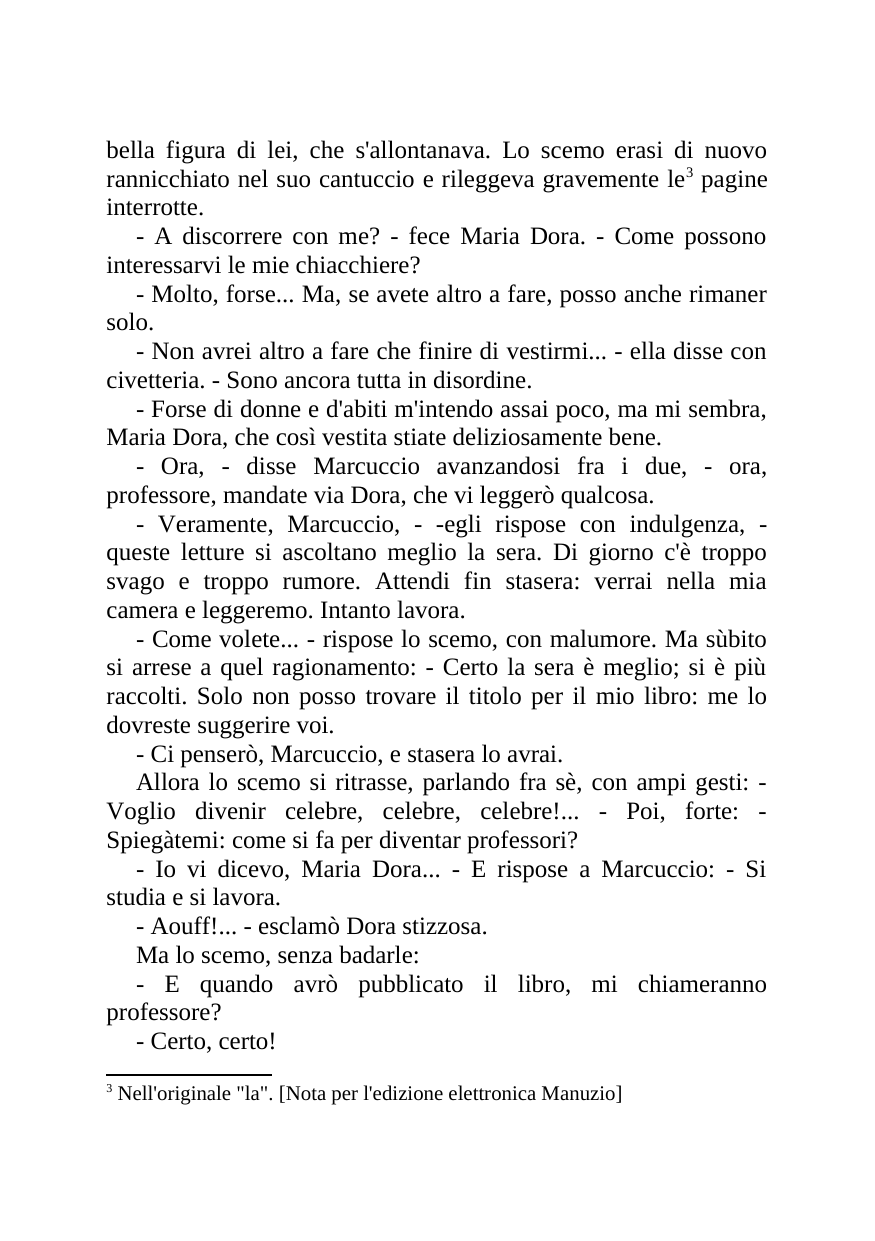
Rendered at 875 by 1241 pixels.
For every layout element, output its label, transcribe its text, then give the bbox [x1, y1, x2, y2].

text - Forse di donne e d'abiti m'intendo assai poco, ma mi sembra, Maria Dora, che così vestita stiate deliziosamente bene. [106, 394, 768, 451]
text Ma lo scemo, senza badarle: [106, 940, 768, 969]
text - Come volete... - rispose lo scemo, con malumore. Ma sùbito si arrese a quel ragionamento: - Certo la sera è meglio; si è più raccolti. Solo non posso trovare il titolo per il mio libro: me lo dovreste suggerire voi. [106, 624, 768, 739]
text - Ci penserò, Marcuccio, e stasera lo avrai. [106, 739, 768, 767]
text - Certo, certo! [106, 1026, 768, 1055]
text - A discorrere con me? - fece Maria Dora. - Come possono interessarvi le mie chiacchiere? [106, 221, 768, 279]
text - E quando avrò pubblicato il libro, mi chiameranno professore? [106, 969, 768, 1026]
text Allora lo scemo si ritrasse, parlando fra sè, con ampi gesti: - Voglio divenir celebre, celebre, celebre!... - Poi, forte: - Spiegàtemi: come si fa per diventar professori? [106, 767, 768, 854]
text - Molto, forse... Ma, se avete altro a fare, posso anche rimaner solo. [106, 279, 768, 336]
text bella figura di lei, che s'allontanava. Lo scemo erasi di nuovo rannicchiato nel suo cantuccio e rileggeva gravemente le pagine interrotte. [106, 135, 768, 221]
text - Aouff!... - esclamò Dora stizzosa. [106, 911, 768, 940]
text - Io vi dicevo, Maria Dora... - E rispose a Marcuccio: - Si studia e si lavora. [106, 854, 768, 911]
text - Ora, - disse Marcuccio avanzandosi fra i due, - ora, professore, mandate via Dora, che vi leggerò qualcosa. [106, 451, 768, 509]
text Nell'originale "la". [Nota per l'edizione elettronica Manuzio] [106, 1081, 768, 1105]
text - Non avrei altro a fare che finire di vestirmi... - ella disse con civetteria. - Sono ancora tutta in disordine. [106, 336, 768, 394]
text - Veramente, Marcuccio, - -egli rispose con indulgenza, - queste letture si ascoltano meglio la sera. Di giorno c'è troppo svago e troppo rumore. Attendi fin stasera: verrai nella mia camera e leggeremo. Intanto lavora. [106, 509, 768, 624]
